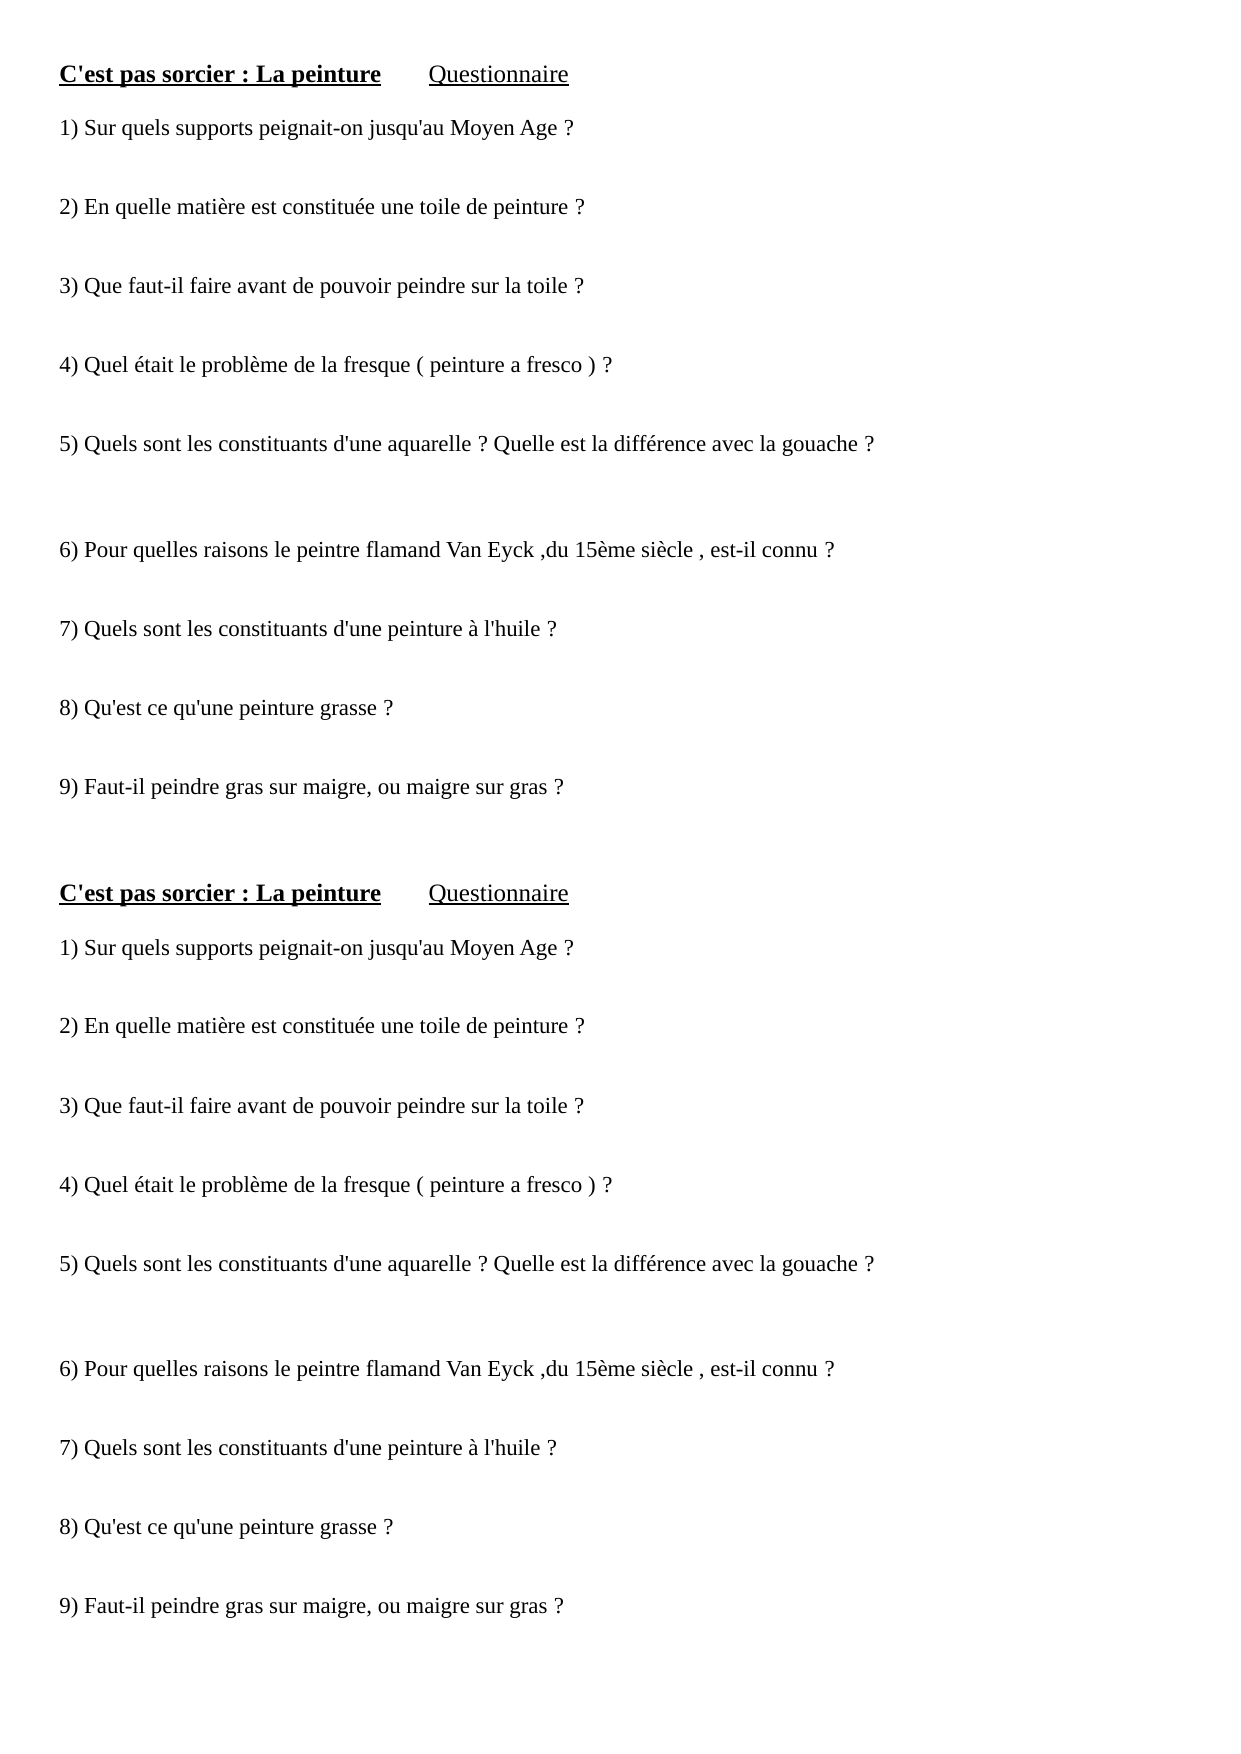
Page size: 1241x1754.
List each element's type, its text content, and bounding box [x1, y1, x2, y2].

text 2) En quelle matière est constituée une toile de peinture ? [59, 1013, 1181, 1039]
text 5) Quels sont les constituants d'une aquarelle ? Quelle est la différence avec la gouache ? [59, 1250, 1181, 1276]
text C'est pas sorcier : La peinture Questionnaire [59, 59, 1181, 88]
text 4) Quel était le problème de la fresque ( peinture a fresco ) ? [59, 351, 1181, 378]
text 2) En quelle matière est constituée une toile de peinture ? [59, 193, 1181, 219]
text 7) Quels sont les constituants d'une peinture à l'huile ? [59, 615, 1181, 641]
text 9) Faut-il peindre gras sur maigre, ou maigre sur gras ? [59, 1592, 1181, 1619]
text 6) Pour quelles raisons le peintre flamand Van Eyck ,du 15ème siècle , est-il connu ? [59, 1355, 1181, 1382]
text 7) Quels sont les constituants d'une peinture à l'huile ? [59, 1434, 1181, 1461]
text 5) Quels sont les constituants d'une aquarelle ? Quelle est la différence avec la gouache ? [59, 430, 1181, 457]
text 9) Faut-il peindre gras sur maigre, ou maigre sur gras ? [59, 773, 1181, 799]
text 3) Que faut-il faire avant de pouvoir peindre sur la toile ? [59, 1092, 1181, 1118]
text 3) Que faut-il faire avant de pouvoir peindre sur la toile ? [59, 272, 1181, 299]
text 1) Sur quels supports peignait-on jusqu'au Moyen Age ? [59, 114, 1181, 141]
text 6) Pour quelles raisons le peintre flamand Van Eyck ,du 15ème siècle , est-il connu ? [59, 536, 1181, 562]
text 1) Sur quels supports peignait-on jusqu'au Moyen Age ? [59, 933, 1181, 960]
text 4) Quel était le problème de la fresque ( peinture a fresco ) ? [59, 1171, 1181, 1197]
text 8) Qu'est ce qu'une peinture grasse ? [59, 1513, 1181, 1540]
text C'est pas sorcier : La peinture Questionnaire [59, 878, 1181, 907]
text 8) Qu'est ce qu'une peinture grasse ? [59, 694, 1181, 720]
